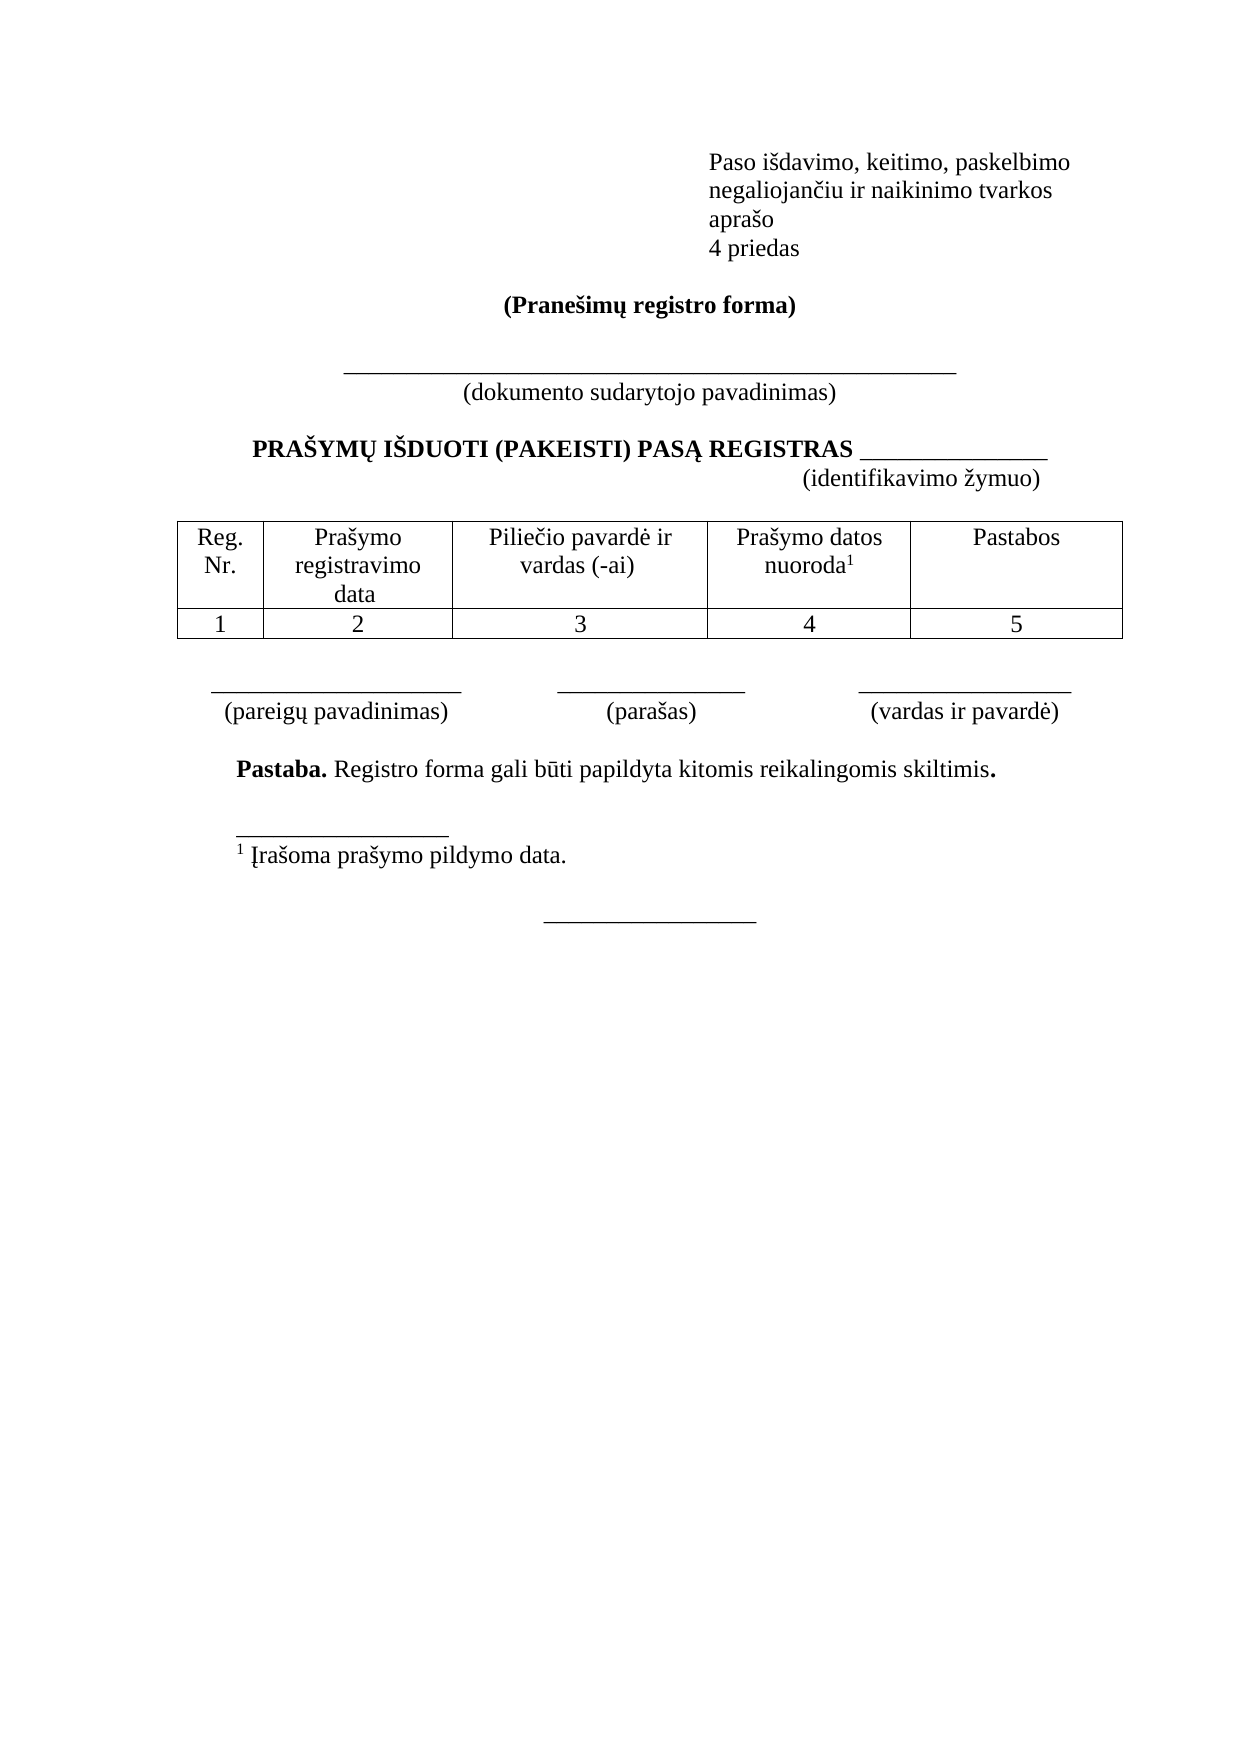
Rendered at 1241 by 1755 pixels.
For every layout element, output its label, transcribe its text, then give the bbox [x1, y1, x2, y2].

text (identifikavimo žymuo) [177, 463, 1122, 492]
table_cell 5 [911, 609, 1122, 638]
text 4 priedas [177, 233, 1122, 262]
text 1 Įrašoma prašymo pildymo data. [177, 840, 1122, 869]
text PRAŠYMŲ IŠDUOTI (PAKEISTI) PASĄ REGISTRAS _______________ [177, 434, 1122, 463]
table_header Reg. Nr. [178, 522, 263, 608]
text _________________ [177, 811, 1122, 840]
table_header Pastabos [911, 522, 1122, 608]
table_header Prašymo datos nuoroda1 [708, 522, 910, 608]
table_cell 3 [453, 609, 707, 638]
table_header _________________ (vardas ir pavardė) [808, 668, 1122, 725]
table_header Piliečio pavardė ir vardas (-ai) [453, 522, 707, 608]
text Paso išdavimo, keitimo, paskelbimo [177, 147, 1122, 176]
table_cell 2 [264, 609, 452, 638]
text negaliojančiu ir naikinimo tvarkos [177, 176, 1122, 204]
text aprašo [177, 204, 1122, 233]
table_header ____________________ (pareigų pavadinimas) [177, 668, 495, 725]
text _________________________________________________ [177, 348, 1122, 377]
text Pastaba. Registro forma gali būti papildyta kitomis reikalingomis skiltimis. [177, 754, 1122, 782]
text (Pranešimų registro forma) [177, 291, 1122, 319]
table_cell 4 [708, 609, 910, 638]
text _________________ [177, 897, 1122, 926]
table_header _______________ (parašas) [495, 668, 807, 725]
text (dokumento sudarytojo pavadinimas) [177, 377, 1122, 406]
table_header Prašymo registravimo data [264, 522, 452, 608]
table_cell 1 [178, 609, 263, 638]
